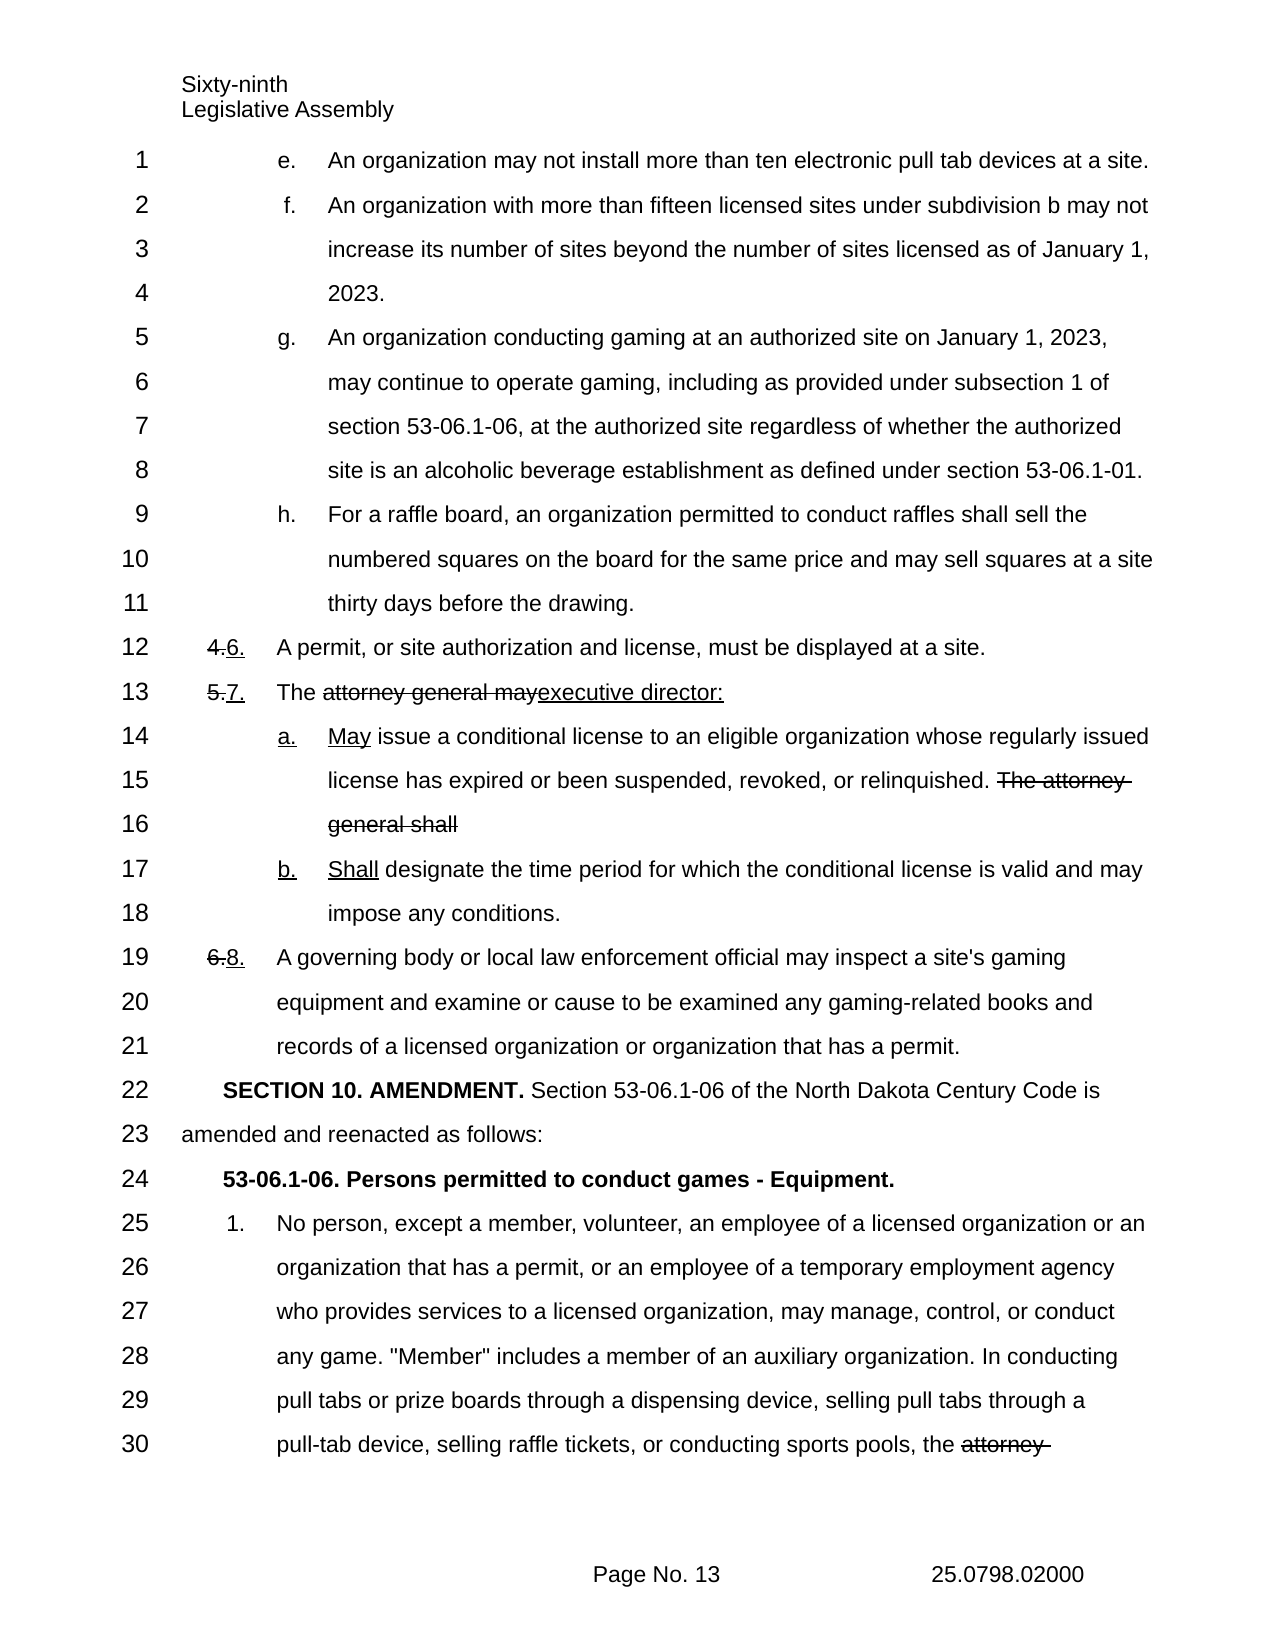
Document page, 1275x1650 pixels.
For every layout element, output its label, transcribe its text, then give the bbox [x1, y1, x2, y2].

text 6.8. A governing body or local law enforcement official may inspect a site's gaming equipment and examine or cause to be examined any gaming‑related books and records of a licensed organization or organization that has a permit. [181, 930, 1154, 1063]
subtitle 53‑06.1‑06. Persons permitted to conduct games ‑ Equipment. [181, 1152, 1154, 1196]
text g. An organization conducting gaming at an authorized site on January 1, 2023, may continue to operate gaming, including as provided under subsection 1 of section 53‑06.1‑06, at the authorized site regardless of whether the authorized site is an alcoholic beverage establishment as defined under section 53‑06.1‑01. [181, 310, 1154, 487]
text SECTION 10. AMENDMENT. Section 53‑06.1‑06 of the North Dakota Century Code is amended and reenacted as follows: [181, 1063, 1154, 1152]
text a. May issue a conditional license to an eligible organization whose regularly issued license has expired or been suspended, revoked, or relinquished. The attorney general shall [181, 709, 1154, 842]
text 5.7. The attorney general mayexecutive director: [181, 664, 1154, 709]
text e. An organization may not install more than ten electronic pull tab devices at a site. [181, 133, 1154, 178]
text h. For a raffle board, an organization permitted to conduct raffles shall sell the numbered squares on the board for the same price and may sell squares at a site thirty days before the drawing. [181, 487, 1154, 620]
text 4.6. A permit, or site authorization and license, must be displayed at a site. [181, 620, 1154, 664]
text 1. No person, except a member, volunteer, an employee of a licensed organization or an organization that has a permit, or an employee of a temporary employment agency who provides services to a licensed organization, may manage, control, or conduct any game. "Member" includes a member of an auxiliary organization. In conducting pull tabs or prize boards through a dispensing device, selling pull tabs through a pull‑tab device, selling raffle tickets, or conducting sports pools, the attorney [181, 1196, 1154, 1461]
text b. Shall designate the time period for which the conditional license is valid and may impose any conditions. [181, 842, 1154, 930]
text f. An organization with more than fifteen licensed sites under subdivision b may not increase its number of sites beyond the number of sites licensed as of January 1, 2023. [181, 178, 1154, 310]
